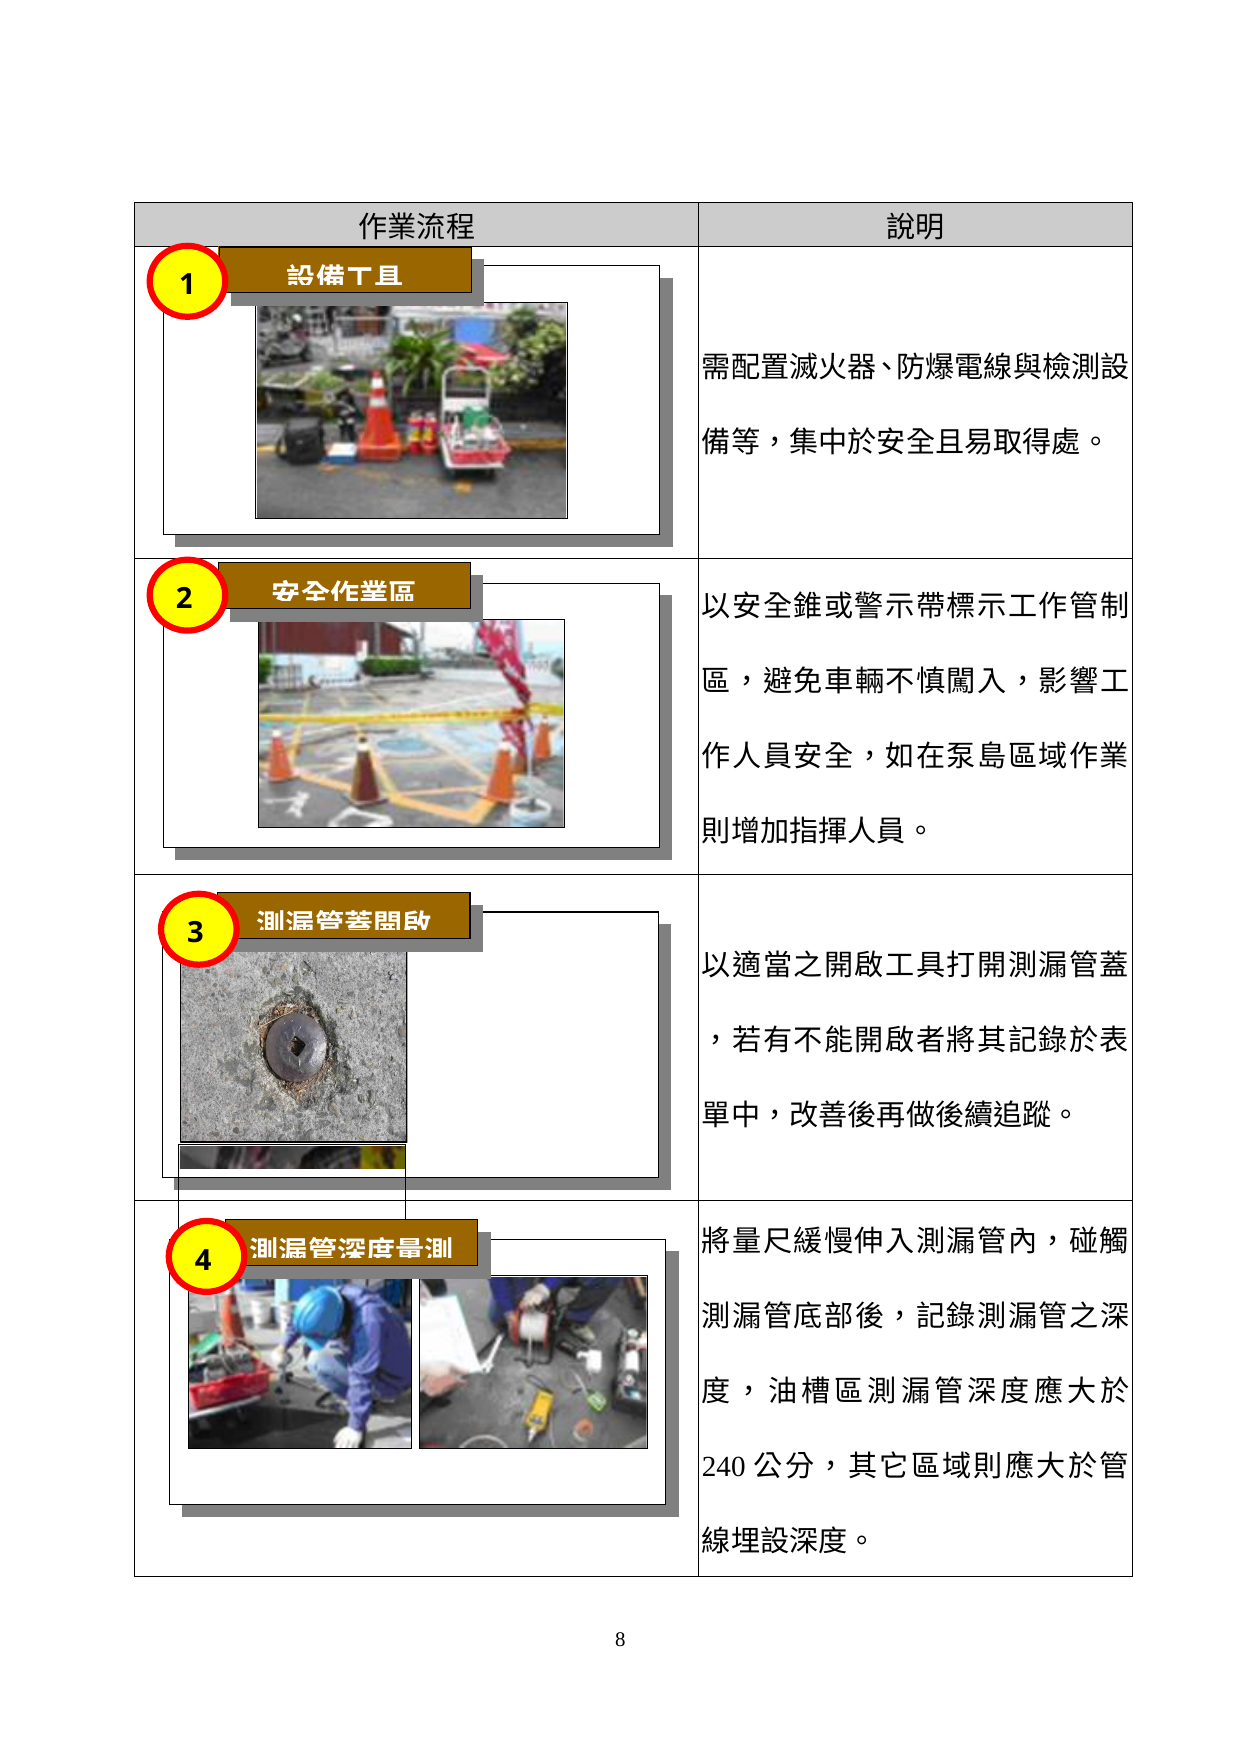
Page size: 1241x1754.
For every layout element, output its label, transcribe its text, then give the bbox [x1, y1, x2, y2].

table_cell [406, 1201, 698, 1228]
table_cell [135, 1229, 698, 1576]
table_cell [135, 875, 698, 1200]
table_cell [205, 559, 698, 838]
table_header 說明 [699, 203, 1132, 246]
table_cell [135, 247, 698, 557]
table_cell [179, 1201, 405, 1227]
table_cell 需配置滅火器、防爆電線與檢測設備等，集中於安全且易取得處。 [699, 247, 1132, 557]
table_cell 以適當之開啟工具打開測漏管蓋，若有不能開啟者將其記錄於表單中，改善後再做後續追蹤。 [699, 875, 1132, 1200]
table_cell 以安全錐或警示帶標示工作管制區，避免車輛不慎闖入，影響工作人員安全，如在泵島區域作業則增加指揮人員。 [699, 559, 1132, 874]
table_cell [135, 1201, 178, 1228]
table_header 作業流程 [135, 203, 698, 246]
table_cell [209, 247, 218, 254]
table_cell [135, 559, 170, 838]
table_cell [179, 1190, 405, 1200]
table_cell 將量尺緩慢伸入測漏管內，碰觸測漏管底部後，記錄測漏管之深度，油槽區測漏管深度應大於240公分，其它區域則應大於管線埋設深度。 [699, 1201, 1132, 1576]
table_cell [135, 839, 698, 874]
